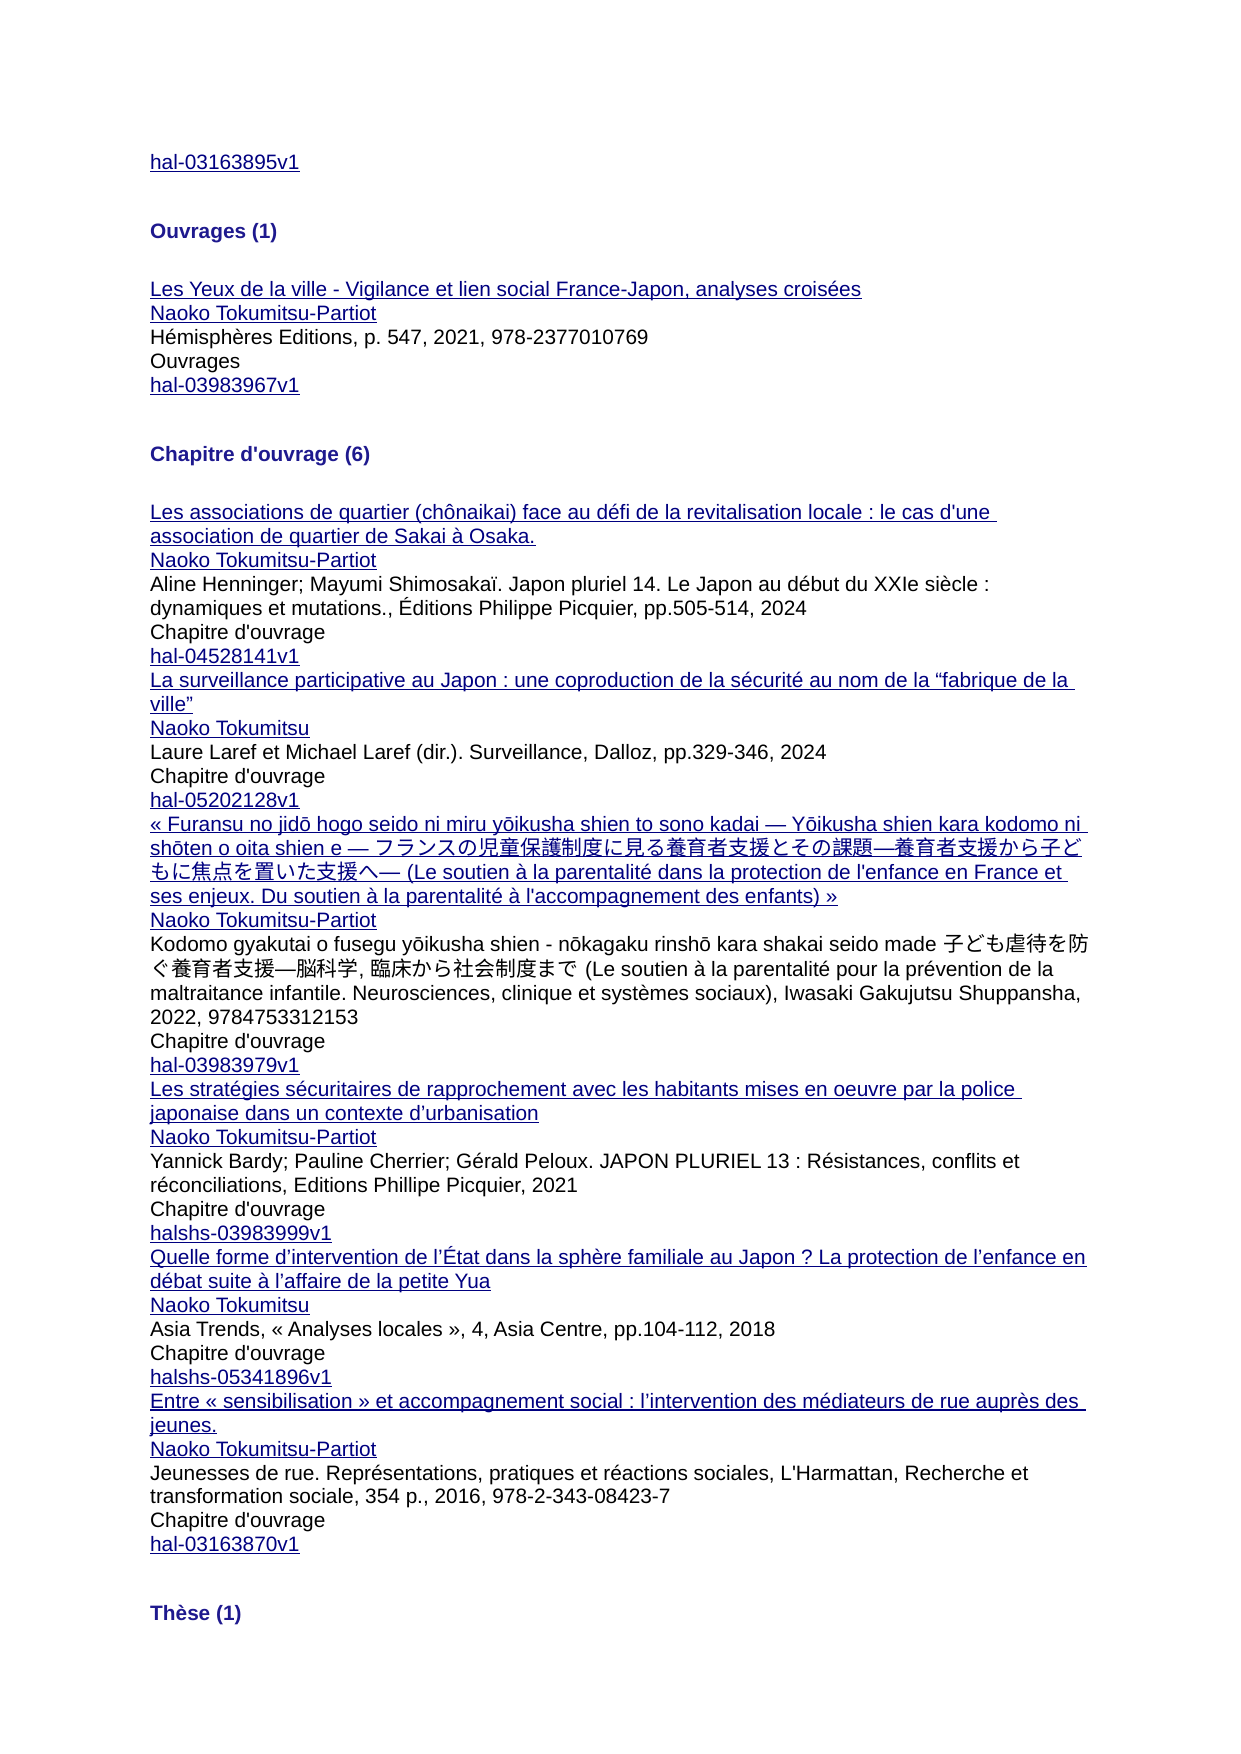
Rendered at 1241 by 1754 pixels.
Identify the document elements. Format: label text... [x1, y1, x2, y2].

subtitle Chapitre d'ouvrage (6) [150, 442, 1090, 466]
table_cell Entre « sensibilisation » et accompagnement social : l’intervention des médiateurs de rue auprès des jeunes. Naoko Tokumitsu-Partiot Jeunesses de rue. Représentations, pratiques et réactions sociales, L'Harmattan, Recherche et transformation sociale, 354 p., 2016, 978-2-343-08423-7 Chapitre d'ouvrage hal-03163870v1 [150, 1389, 1090, 1556]
subtitle Ouvrages (1) [150, 219, 1090, 243]
table_cell La surveillance participative au Japon : une coproduction de la sécurité au nom de la “fabrique de la ville” Naoko Tokumitsu Laure Laref et Michael Laref (dir.). Surveillance, Dalloz, pp.329-346, 2024 Chapitre d'ouvrage hal-05202128v1 [150, 668, 1090, 811]
table_header Les Yeux de la ville - Vigilance et lien social France-Japon, analyses croisées Naoko Tokumitsu-Partiot Hémisphères Editions, p. 547, 2021, 978-2377010769 Ouvrages hal-03983967v1 [150, 277, 1090, 397]
subtitle Thèse (1) [150, 1601, 1090, 1625]
table_header Les associations de quartier (chônaikai) face au défi de la revitalisation locale : le cas d'une association de quartier de Sakai à Osaka. Naoko Tokumitsu-Partiot Aline Henninger; Mayumi Shimosakaï. Japon pluriel 14. Le Japon au début du XXIe siècle : dynamiques et mutations., Éditions Philippe Picquier, pp.505-514, 2024 Chapitre d'ouvrage hal-04528141v1 [150, 500, 1090, 668]
table_cell Quelle forme d’intervention de l’État dans la sphère familiale au Japon ? La protection de l’enfance en débat suite à l’affaire de la petite Yua Naoko Tokumitsu Asia Trends, « Analyses locales », 4, Asia Centre, pp.104-112, 2018 Chapitre d'ouvrage halshs-05341896v1 [150, 1245, 1090, 1388]
table_cell Les stratégies sécuritaires de rapprochement avec les habitants mises en oeuvre par la police japonaise dans un contexte d’urbanisation Naoko Tokumitsu-Partiot Yannick Bardy; Pauline Cherrier; Gérald Peloux. JAPON PLURIEL 13 : Résistances, conflits et réconciliations, Editions Phillipe Picquier, 2021 Chapitre d'ouvrage halshs-03983999v1 [150, 1077, 1090, 1245]
table_cell « Furansu no jidō hogo seido ni miru yōikusha shien to sono kadai ― Yōikusha shien kara kodomo ni shōten o oita shien e ― フランスの児童保護制度に見る養育者支援とその課題―養育者支援から子どもに焦点を置いた支援へ― (Le soutien à la parentalité dans la protection de l'enfance en France et ses enjeux. Du soutien à la parentalité à l'accompagnement des enfants) » Naoko Tokumitsu-Partiot Kodomo gyakutai o fusegu yōikusha shien - nōkagaku rinshō kara shakai seido made 子ども虐待を防ぐ養育者支援―脳科学, 臨床から社会制度まで (Le soutien à la parentalité pour la prévention de la maltraitance infantile. Neurosciences, clinique et systèmes sociaux), Iwasaki Gakujutsu Shuppansha, 2022, 9784753312153 Chapitre d'ouvrage hal-03983979v1 [150, 811, 1090, 1077]
table_cell hal-03163895v1 [150, 150, 1090, 174]
